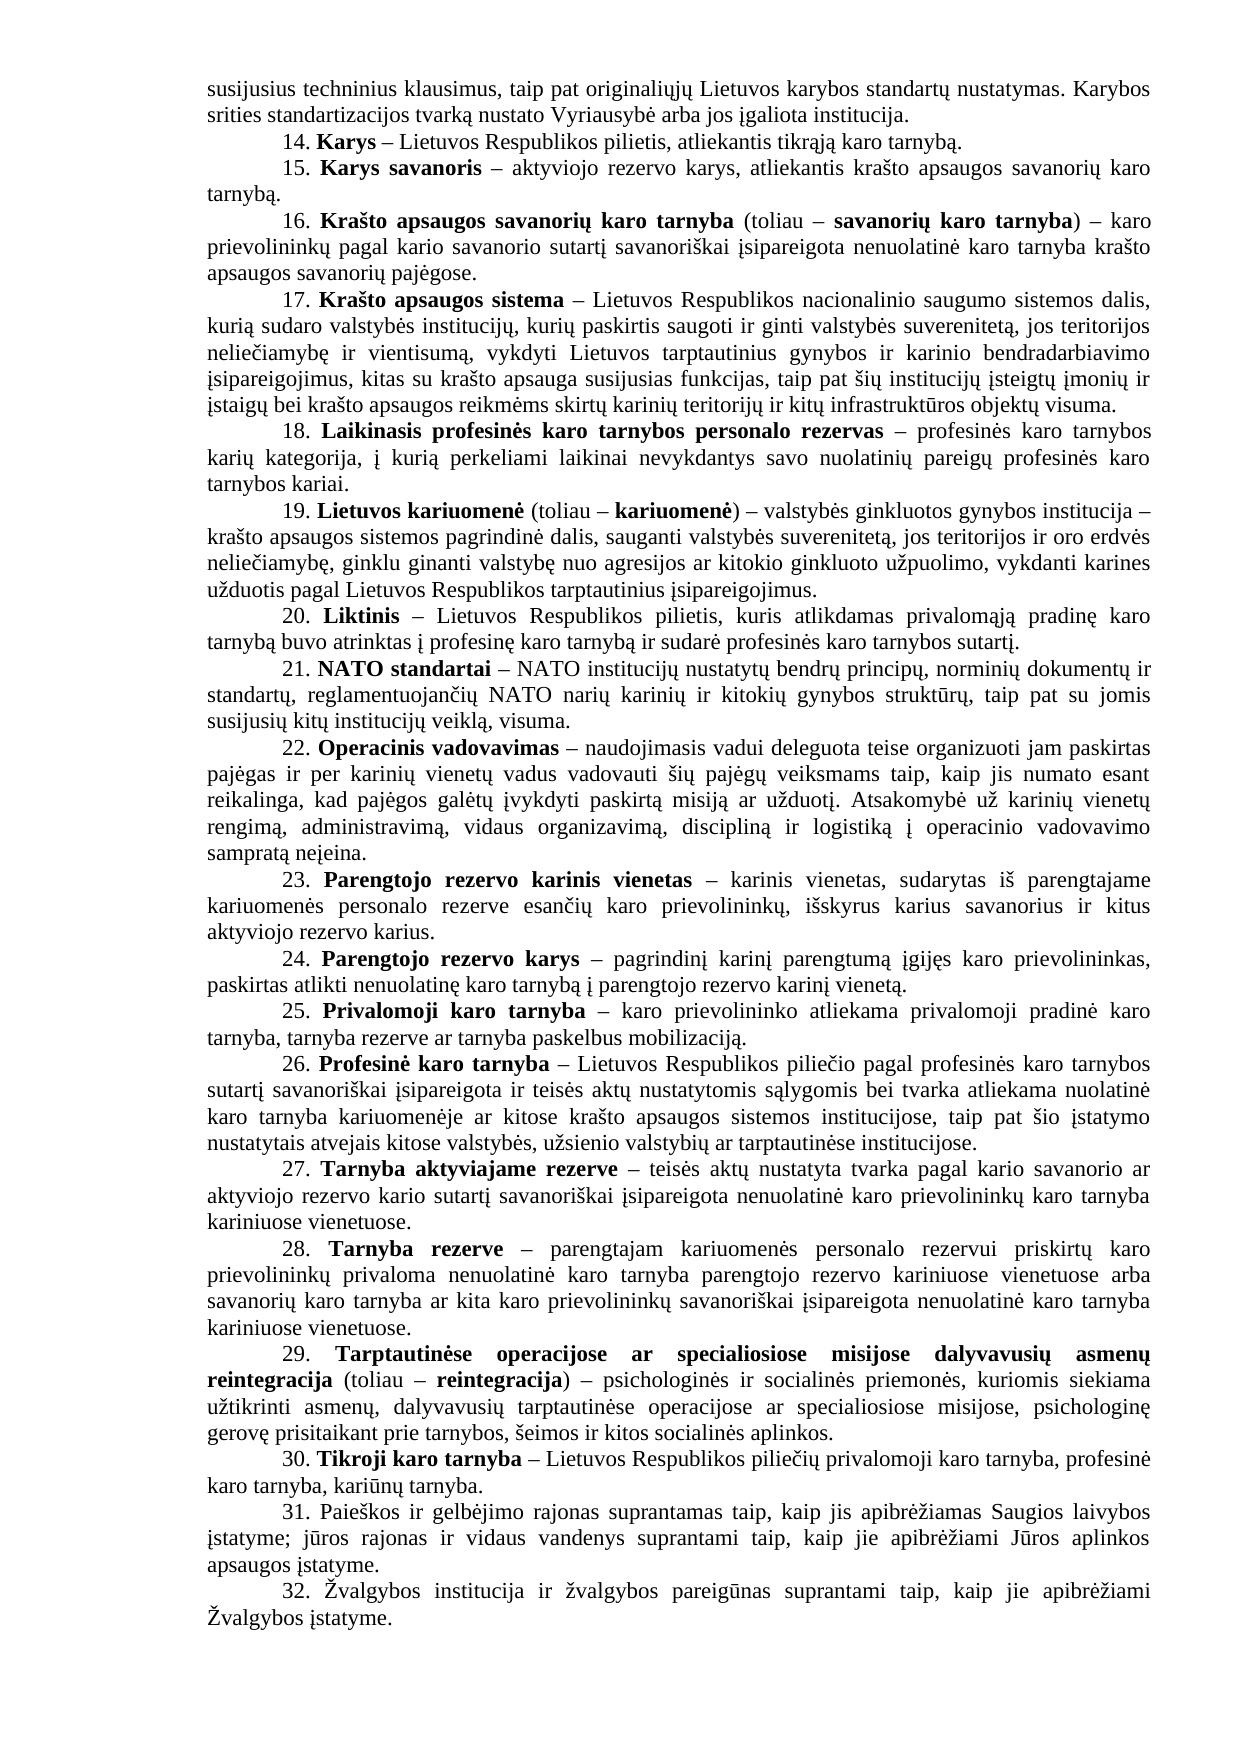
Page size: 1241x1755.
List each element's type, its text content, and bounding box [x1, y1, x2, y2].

text 23. Parengtojo rezervo karinis vienetas – karinis vienetas, sudarytas iš parengtajame kariuomenės personalo rezerve esančių karo prievolininkų, išskyrus karius savanorius ir kitus aktyviojo rezervo karius. [207, 866, 1152, 945]
text 27. Tarnyba aktyviajame rezerve – teisės aktų nustatyta tvarka pagal kario savanorio ar aktyviojo rezervo kario sutartį savanoriškai įsipareigota nenuolatinė karo prievolininkų karo tarnyba kariniuose vienetuose. [207, 1156, 1152, 1234]
text 21. NATO standartai – NATO institucijų nustatytų bendrų principų, norminių dokumentų ir standartų, reglamentuojančių NATO narių karinių ir kitokių gynybos struktūrų, taip pat su jomis susijusių kitų institucijų veiklą, visuma. [207, 655, 1152, 734]
text 16. Krašto apsaugos savanorių karo tarnyba (toliau – savanorių karo tarnyba) – karo prievolininkų pagal kario savanorio sutartį savanoriškai įsipareigota nenuolatinė karo tarnyba krašto apsaugos savanorių pajėgose. [207, 207, 1152, 286]
text susijusius techninius klausimus, taip pat originaliųjų Lietuvos karybos standartų nustatymas. Karybos srities standartizacijos tvarką nustato Vyriausybė arba jos įgaliota institucija. [207, 75, 1152, 128]
text 30. Tikroji karo tarnyba – Lietuvos Respublikos piliečių privalomoji karo tarnyba, profesinė karo tarnyba, kariūnų tarnyba. [207, 1445, 1152, 1498]
text 14. Karys – Lietuvos Respublikos pilietis, atliekantis tikrąją karo tarnybą. [207, 128, 1152, 154]
text 29. Tarptautinėse operacijose ar specialiosiose misijose dalyvavusių asmenų reintegracija (toliau – reintegracija) – psichologinės ir socialinės priemonės, kuriomis siekiama užtikrinti asmenų, dalyvavusių tarptautinėse operacijose ar specialiosiose misijose, psichologinę gerovę prisitaikant prie tarnybos, šeimos ir kitos socialinės aplinkos. [207, 1340, 1152, 1445]
text 28. Tarnyba rezerve – parengtajam kariuomenės personalo rezervui priskirtų karo prievolininkų privaloma nenuolatinė karo tarnyba parengtojo rezervo kariniuose vienetuose arba savanorių karo tarnyba ar kita karo prievolininkų savanoriškai įsipareigota nenuolatinė karo tarnyba kariniuose vienetuose. [207, 1234, 1152, 1340]
text 22. Operacinis vadovavimas – naudojimasis vadui deleguota teise organizuoti jam paskirtas pajėgas ir per karinių vienetų vadus vadovauti šių pajėgų veiksmams taip, kaip jis numato esant reikalinga, kad pajėgos galėtų įvykdyti paskirtą misiją ar užduotį. Atsakomybė už karinių vienetų rengimą, administravimą, vidaus organizavimą, discipliną ir logistiką į operacinio vadovavimo sampratą neįeina. [207, 734, 1152, 866]
text 17. Krašto apsaugos sistema – Lietuvos Respublikos nacionalinio saugumo sistemos dalis, kurią sudaro valstybės institucijų, kurių paskirtis saugoti ir ginti valstybės suverenitetą, jos teritorijos neliečiamybę ir vientisumą, vykdyti Lietuvos tarptautinius gynybos ir karinio bendradarbiavimo įsipareigojimus, kitas su krašto apsauga susijusias funkcijas, taip pat šių institucijų įsteigtų įmonių ir įstaigų bei krašto apsaugos reikmėms skirtų karinių teritorijų ir kitų infrastruktūros objektų visuma. [207, 286, 1152, 418]
text 32. Žvalgybos institucija ir žvalgybos pareigūnas suprantami taip, kaip jie apibrėžiami Žvalgybos įstatyme. [207, 1577, 1152, 1630]
text 15. Karys savanoris – aktyviojo rezervo karys, atliekantis krašto apsaugos savanorių karo tarnybą. [207, 154, 1152, 207]
text 24. Parengtojo rezervo karys – pagrindinį karinį parengtumą įgijęs karo prievolininkas, paskirtas atlikti nenuolatinę karo tarnybą į parengtojo rezervo karinį vienetą. [207, 945, 1152, 997]
text 25. Privalomoji karo tarnyba – karo prievolininko atliekama privalomoji pradinė karo tarnyba, tarnyba rezerve ar tarnyba paskelbus mobilizaciją. [207, 997, 1152, 1050]
text 31. Paieškos ir gelbėjimo rajonas suprantamas taip, kaip jis apibrėžiamas Saugios laivybos įstatyme; jūros rajonas ir vidaus vandenys suprantami taip, kaip jie apibrėžiami Jūros aplinkos apsaugos įstatyme. [207, 1498, 1152, 1577]
text 26. Profesinė karo tarnyba – Lietuvos Respublikos piliečio pagal profesinės karo tarnybos sutartį savanoriškai įsipareigota ir teisės aktų nustatytomis sąlygomis bei tvarka atliekama nuolatinė karo tarnyba kariuomenėje ar kitose krašto apsaugos sistemos institucijose, taip pat šio įstatymo nustatytais atvejais kitose valstybės, užsienio valstybių ar tarptautinėse institucijose. [207, 1050, 1152, 1156]
text 20. Liktinis – Lietuvos Respublikos pilietis, kuris atlikdamas privalomąją pradinę karo tarnybą buvo atrinktas į profesinę karo tarnybą ir sudarė profesinės karo tarnybos sutartį. [207, 602, 1152, 655]
text 19. Lietuvos kariuomenė (toliau – kariuomenė) – valstybės ginkluotos gynybos institucija – krašto apsaugos sistemos pagrindinė dalis, sauganti valstybės suverenitetą, jos teritorijos ir oro erdvės neliečiamybę, ginklu ginanti valstybę nuo agresijos ar kitokio ginkluoto užpuolimo, vykdanti karines užduotis pagal Lietuvos Respublikos tarptautinius įsipareigojimus. [207, 497, 1152, 602]
text 18. Laikinasis profesinės karo tarnybos personalo rezervas – profesinės karo tarnybos karių kategorija, į kurią perkeliami laikinai nevykdantys savo nuolatinių pareigų profesinės karo tarnybos kariai. [207, 418, 1152, 497]
